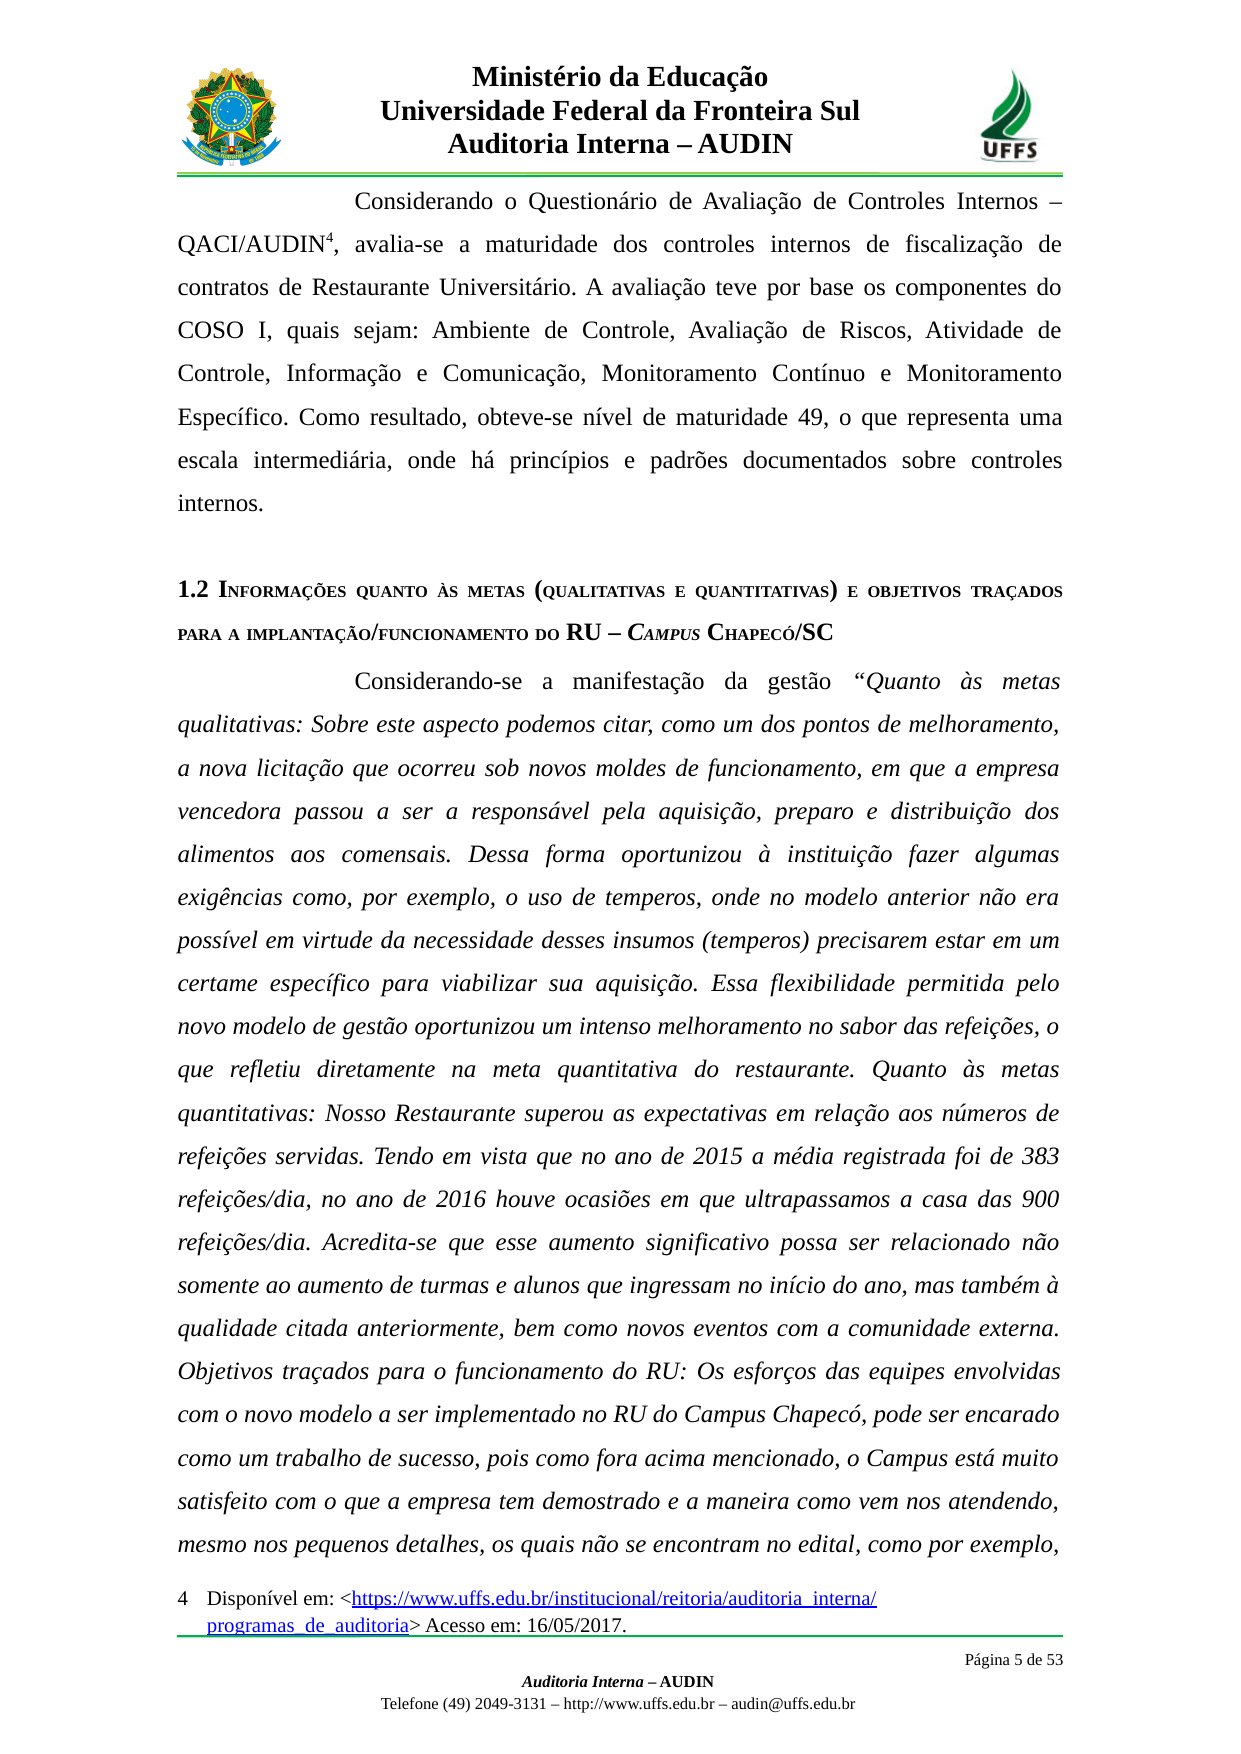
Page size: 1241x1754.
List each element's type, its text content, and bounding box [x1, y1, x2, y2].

picture [181, 68, 282, 166]
picture [966, 68, 1054, 166]
text Considerando-se a manifestação da gestão “Quanto às metas qualitativas: Sobre este aspecto podemos citar, como um dos pontos de melhoramento, a nova licitação que ocorreu sob novos moldes de funcionamento, em que a empresa vencedora passou a ser a responsável pela aquisição, preparo e distribuição dos alimentos aos comensais. Dessa forma oportunizou à instituição fazer algumas exigências como, por exemplo, o uso de temperos, onde no modelo anterior não era possível em virtude da necessidade desses insumos (temperos) precisarem estar em um certame específico para viabilizar sua aquisição. Essa flexibilidade permitida pelo novo modelo de gestão oportunizou um intenso melhoramento no sabor das refeições, o que refletiu diretamente na meta quantitativa do restaurante. Quanto às metas quantitativas: Nosso Restaurante superou as expectativas em relação aos números de refeições servidas. Tendo em vista que no ano de 2015 a média registrada foi de 383 refeições/dia, no ano de 2016 houve ocasiões em que ultrapassamos a casa das 900 refeições/dia. Acredita-se que esse aumento significativo possa ser relacionado não somente ao aumento de turmas e alunos que ingressam no início do ano, mas também à qualidade citada anteriormente, bem como novos eventos com a comunidade externa. Objetivos traçados para o funcionamento do RU: Os esforços das equipes envolvidas com o novo modelo a ser implementado no RU do Campus Chapecó, pode ser encarado como um trabalho de sucesso, pois como fora acima mencionado, o Campus está muito satisfeito com o que a empresa tem demostrado e a maneira como vem nos atendendo, mesmo nos pequenos detalhes, os quais não se encontram no edital, como por exemplo, [177, 666, 1063, 1558]
list 1.2 Informações quanto às metas (qualitativas e quantitativas) e objetivos traçados para a implantação/funcionamento do RU – Campus Chapecó/SC [177, 574, 1063, 646]
text Considerando o Questionário de Avaliação de Controles Internos – QACI/AUDIN, avalia-se a maturidade dos controles internos de fiscalização de contratos de Restaurante Universitário. A avaliação teve por base os componentes do COSO I, quais sejam: Ambiente de Controle, Avaliação de Riscos, Atividade de Controle, Informação e Comunicação, Monitoramento Contínuo e Monitoramento Específico. Como resultado, obteve-se nível de maturidade 49, o que representa uma escala intermediária, onde há princípios e padrões documentados sobre controles internos. [177, 186, 1063, 517]
text Disponível em: <https://www.uffs.edu.br/institucional/reitoria/auditoria_interna/programas_de_auditoria> Acesso em: 16/05/2017. [177, 1586, 1063, 1635]
